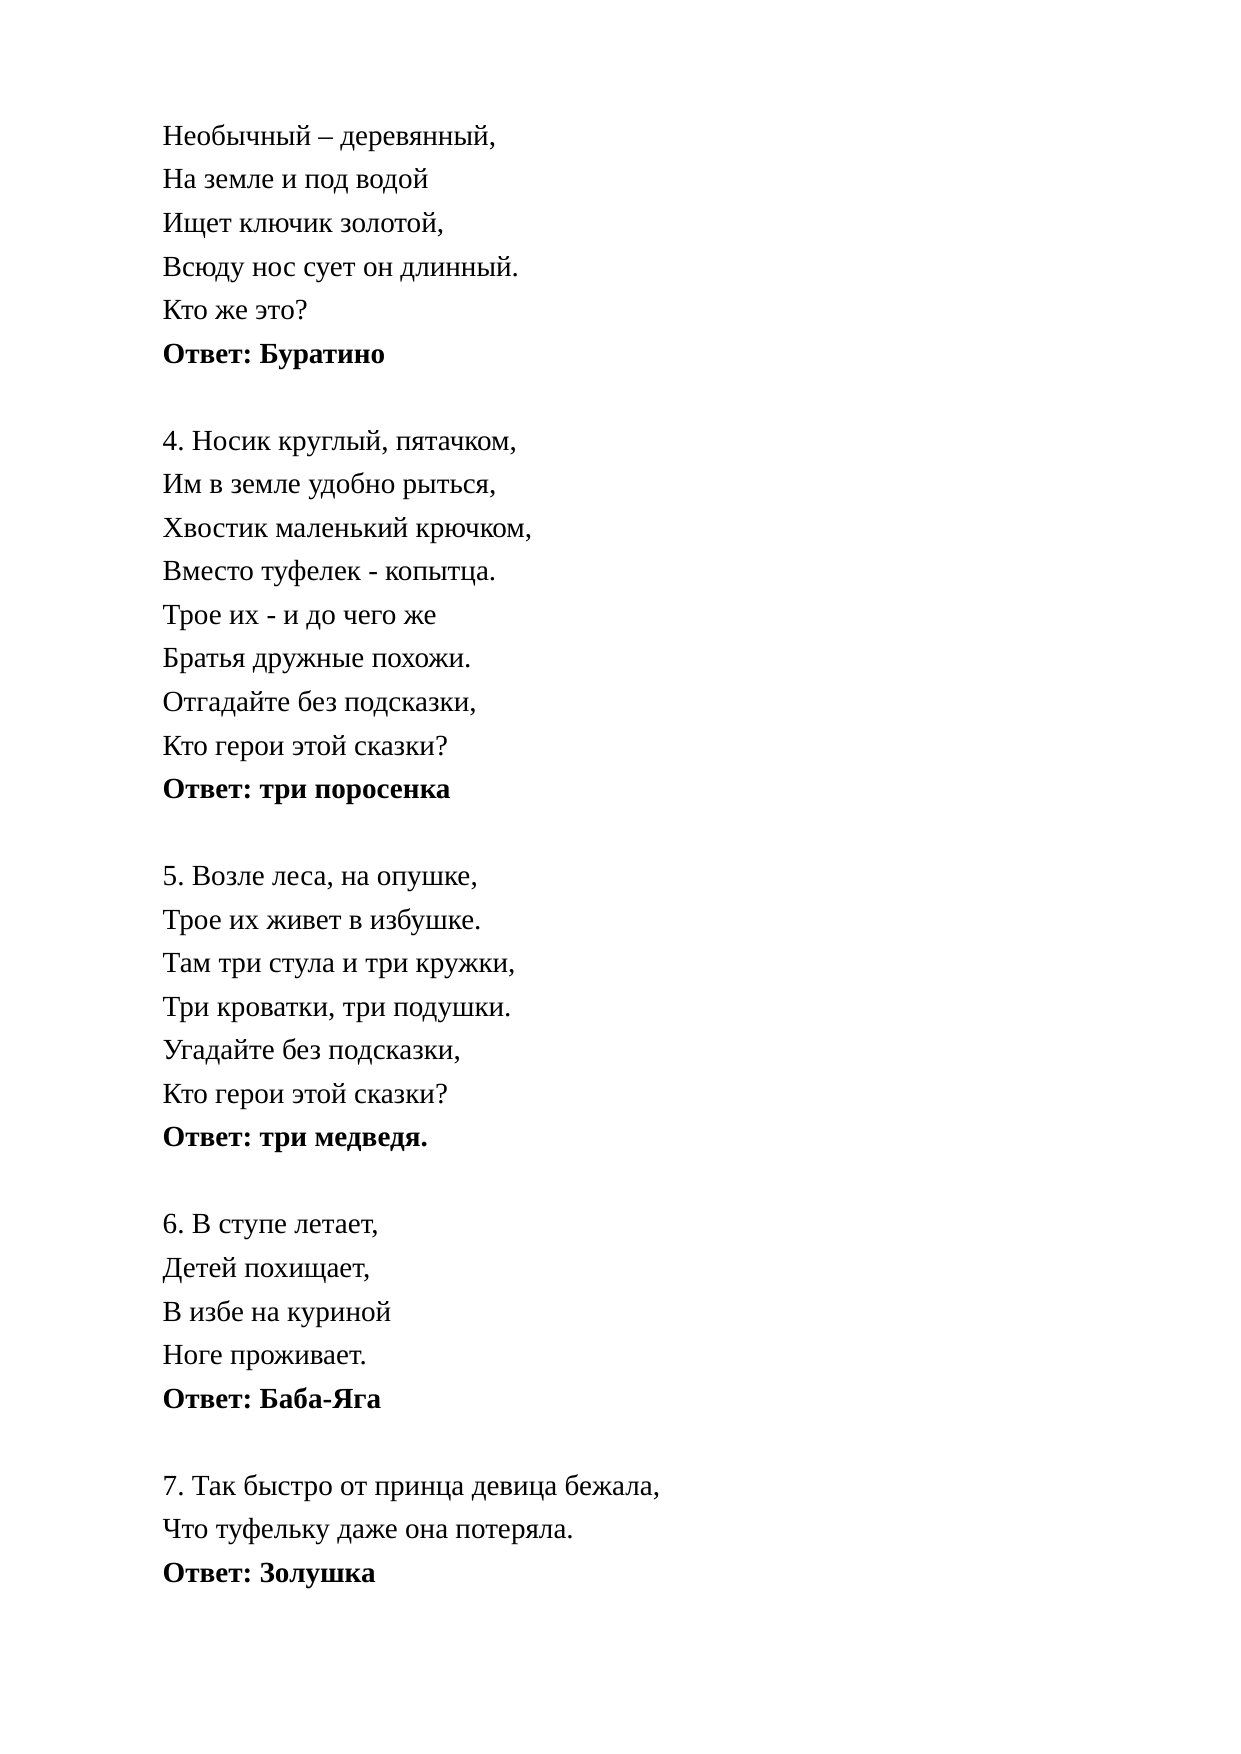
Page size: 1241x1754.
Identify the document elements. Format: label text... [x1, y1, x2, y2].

text 4. Носик круглый, пятачком, [133, 423, 1107, 456]
text Ответ: Баба-Яга [133, 1381, 1107, 1414]
text Детей похищает, [133, 1250, 1107, 1284]
text Вместо туфелек - копытца. [133, 553, 1107, 587]
text Отгадайте без подсказки, [133, 684, 1107, 718]
text Там три стула и три кружки, [133, 945, 1107, 979]
text Им в земле удобно рыться, [133, 466, 1107, 500]
text Трое их живет в избушке. [133, 902, 1107, 935]
text Ответ: три поросенка [133, 771, 1107, 805]
text Ответ: три медведя. [133, 1119, 1107, 1153]
text Кто же это? [133, 292, 1107, 326]
text 6. В ступе летает, [133, 1207, 1107, 1240]
text Кто герои этой сказки? [133, 1076, 1107, 1109]
text 7. Так быстро от принца девица бежала, [133, 1468, 1107, 1501]
text Ответ: Золушка [133, 1555, 1107, 1588]
text Ищет ключик золотой, [133, 205, 1107, 239]
text В избе на куриной [133, 1294, 1107, 1327]
text Всюду нос сует он длинный. [133, 249, 1107, 282]
text На земле и под водой [133, 162, 1107, 195]
text Хвостик маленький крючком, [133, 510, 1107, 543]
text Братья дружные похожи. [133, 641, 1107, 674]
text Необычный – деревянный, [133, 118, 1107, 152]
text Ноге проживает. [133, 1337, 1107, 1371]
text Трое их - и до чего же [133, 597, 1107, 631]
text Три кроватки, три подушки. [133, 989, 1107, 1022]
text 5. Возле леса, на опушке, [133, 858, 1107, 892]
text Что туфельку даже она потеряла. [133, 1511, 1107, 1545]
text Угадайте без подсказки, [133, 1032, 1107, 1066]
text Кто герои этой сказки? [133, 728, 1107, 761]
text Ответ: Буратино [133, 336, 1107, 369]
